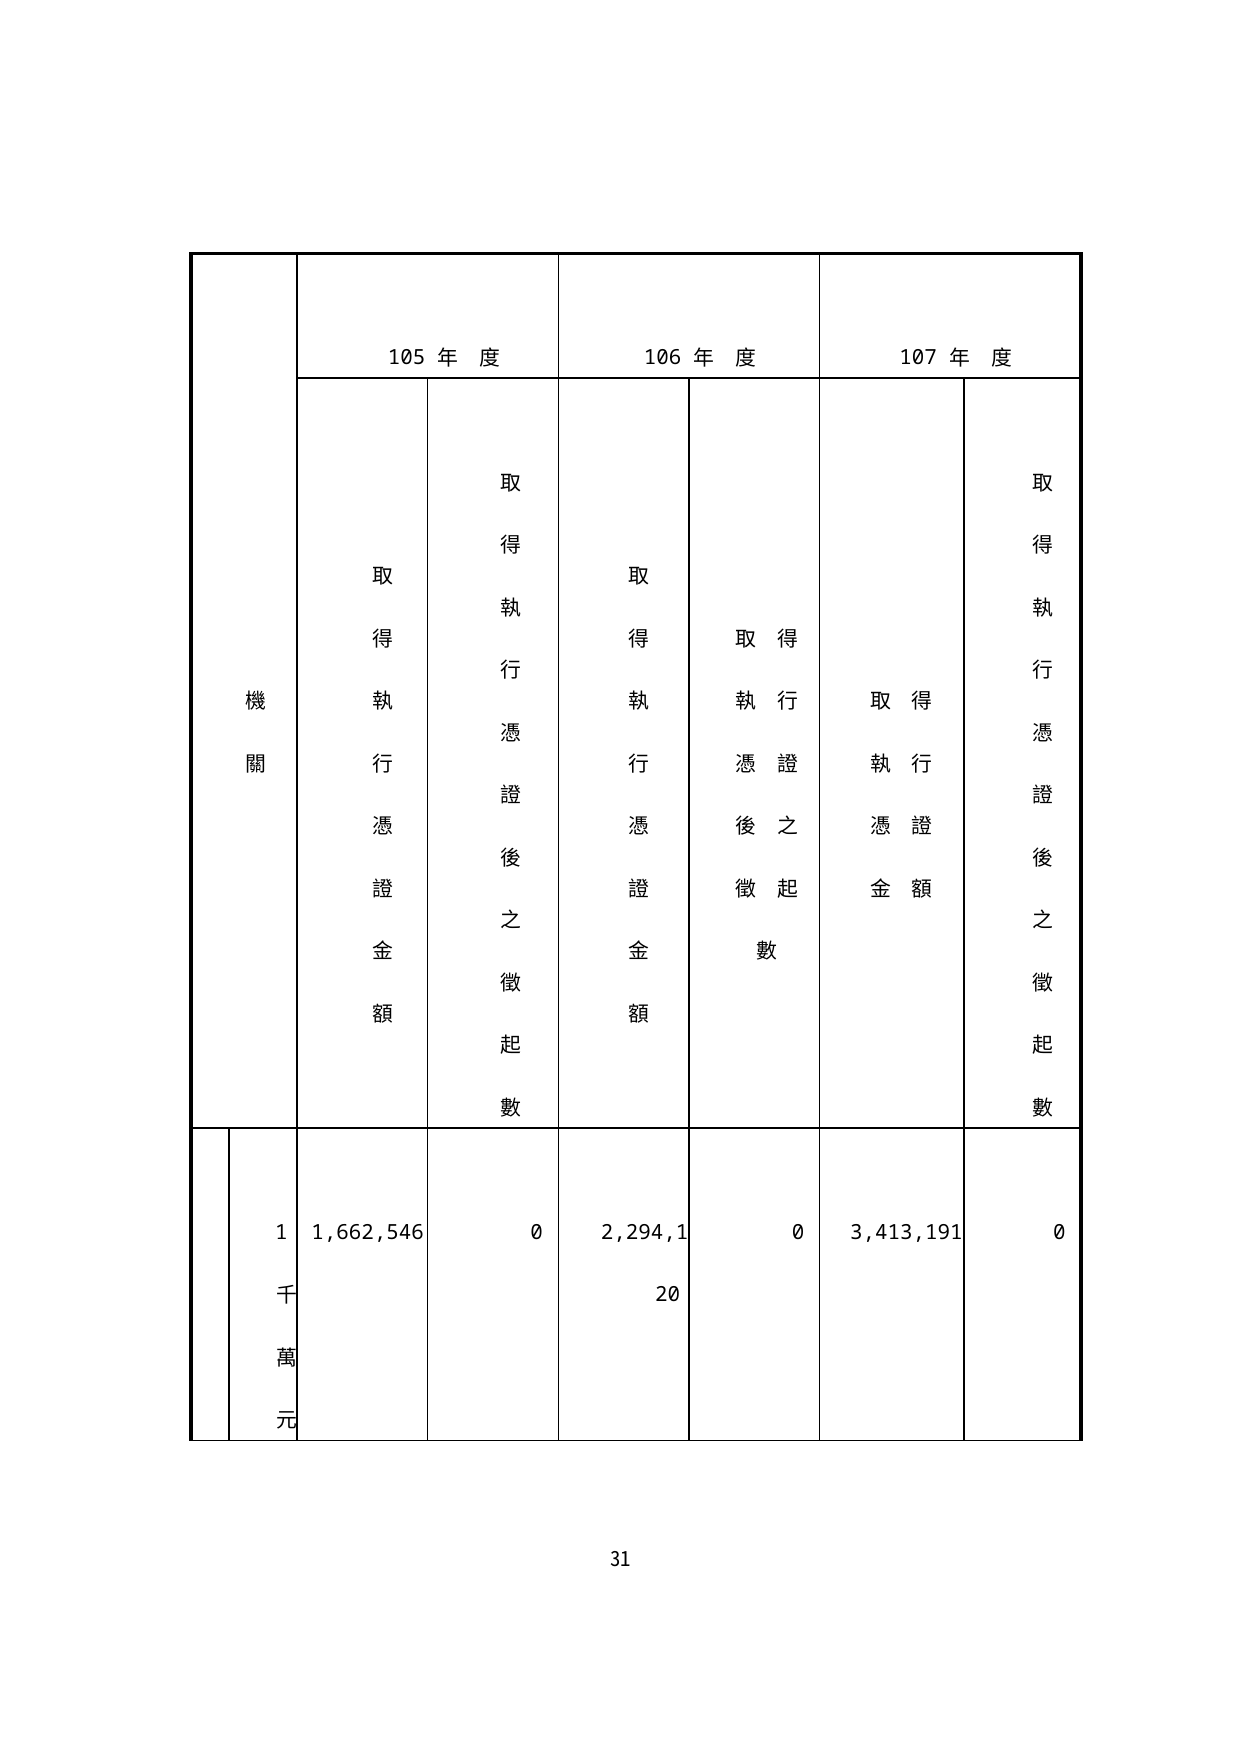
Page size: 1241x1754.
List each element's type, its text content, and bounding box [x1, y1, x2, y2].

table_header 105年度 [298, 255, 558, 377]
table_cell 高雄國稅局 [193, 1129, 228, 1439]
table_cell 0 [965, 1129, 1079, 1439]
table_cell 取得執行憑證後之徵起數 [965, 379, 1079, 1127]
table_cell 取得執行憑證後之徵起數 [428, 379, 558, 1127]
table_header 107年度 [820, 255, 1079, 377]
table_cell 0 [428, 1129, 558, 1439]
table_cell 取得執行憑證金額 [559, 379, 688, 1127]
table_cell 1千萬元 [230, 1129, 296, 1439]
table_cell 0 [690, 1129, 819, 1439]
table_cell 1,662,546 [298, 1129, 427, 1439]
table_header 機關 [193, 255, 296, 1127]
table_cell 取得執行憑證後之徵起數 [690, 379, 819, 1127]
table_cell 2,294,120 [559, 1129, 688, 1439]
table_header 106年度 [559, 255, 819, 377]
table_cell 取得執行憑證金額 [298, 379, 427, 1127]
table_cell 3,413,191 [820, 1129, 963, 1439]
table_cell 取得執行憑證金額 [820, 379, 963, 1127]
